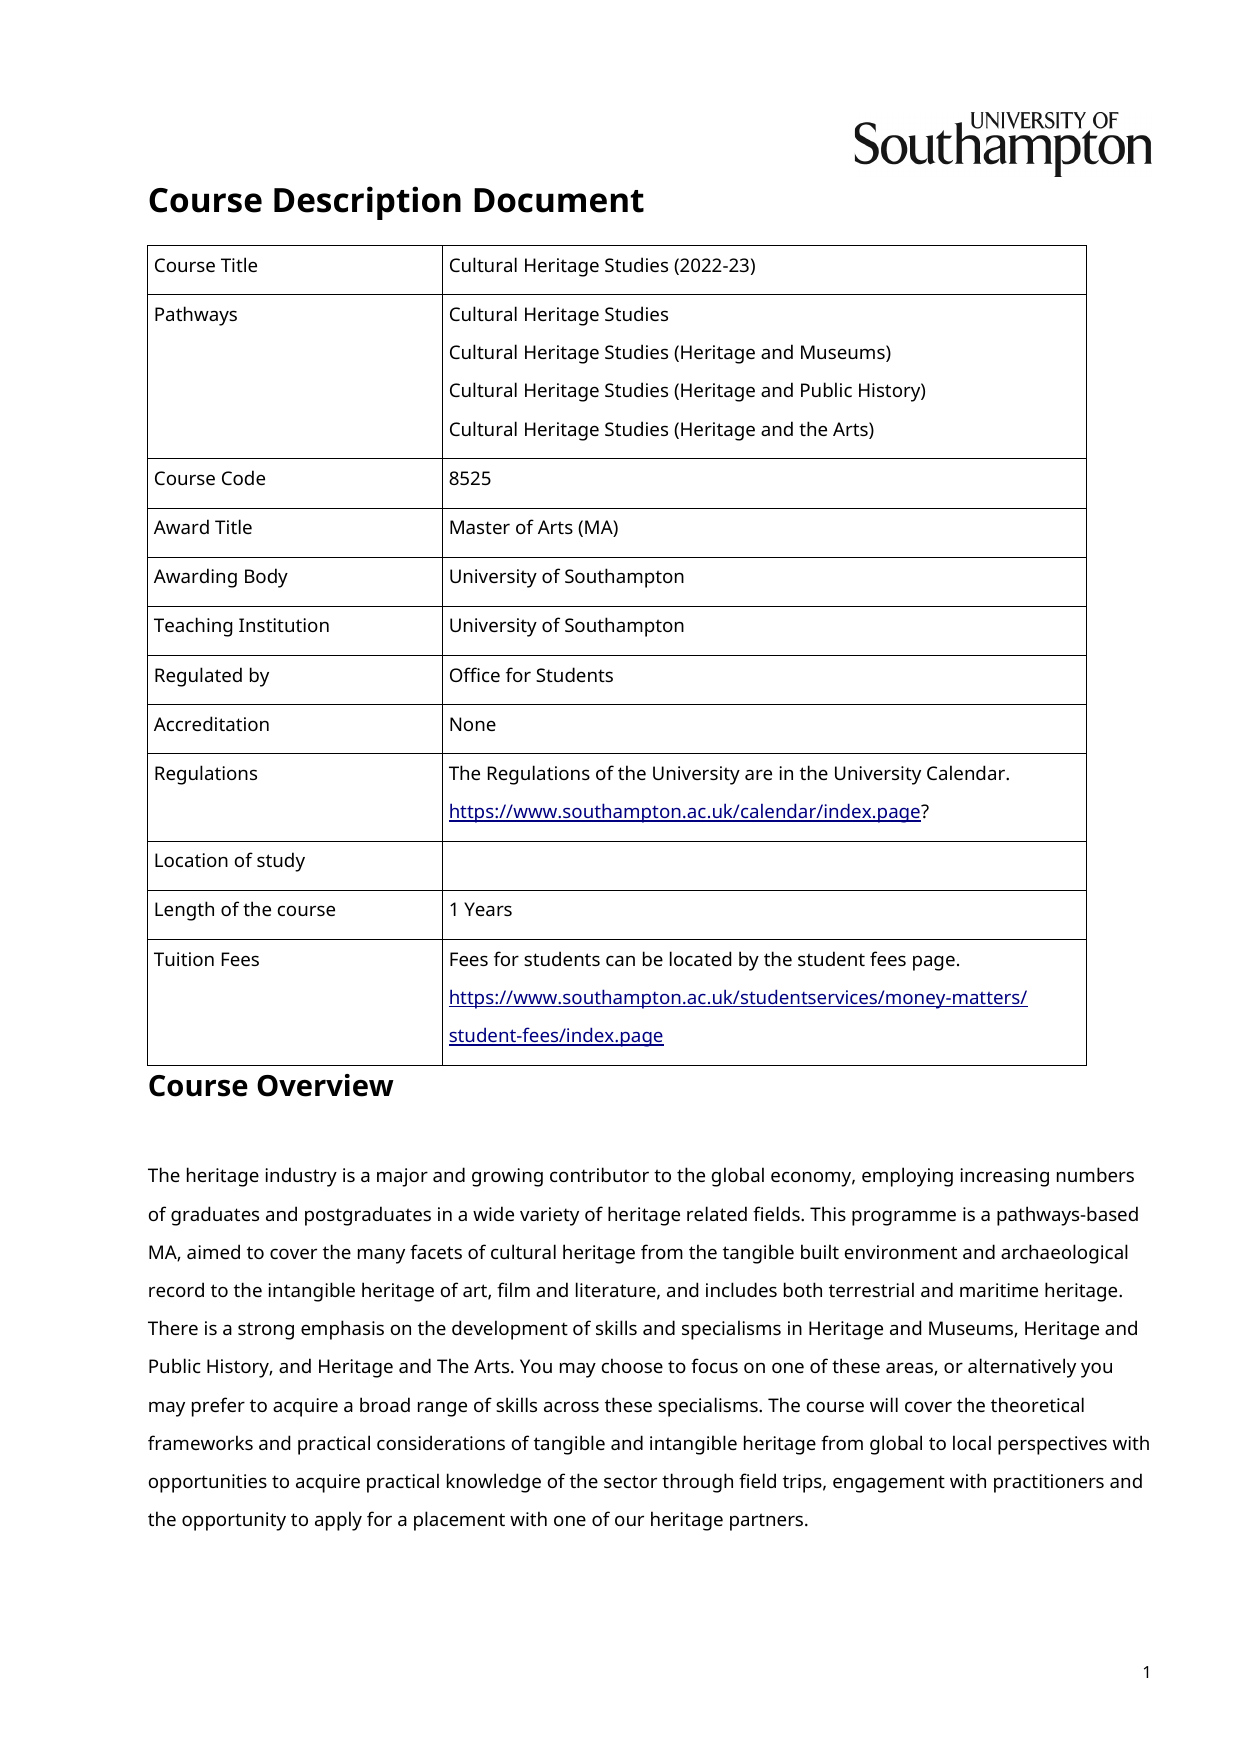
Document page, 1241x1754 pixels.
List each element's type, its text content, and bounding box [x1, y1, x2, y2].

table_header Course Title [148, 246, 442, 294]
table_cell Office for Students [443, 656, 1086, 704]
table_cell Course Code [148, 459, 442, 507]
table_cell Award Title [148, 509, 442, 557]
table_cell [443, 842, 1086, 890]
subtitle Course Overview [148, 1066, 1152, 1105]
table_header Cultural Heritage Studies (2022-23) [443, 246, 1086, 294]
table_cell 8525 [443, 459, 1086, 507]
table_cell 1 Years [443, 891, 1086, 939]
table_cell Master of Arts (MA) [443, 509, 1086, 557]
table_cell None [443, 705, 1086, 753]
table_cell Regulated by [148, 656, 442, 704]
table_cell The Regulations of the University are in the University Calendar. https://www.southampton.ac.uk/calendar/index.page? [443, 754, 1086, 841]
text The heritage industry is a major and growing contributor to the global economy, employing increasing numbers of graduates and postgraduates in a wide variety of heritage related fields. This programme is a pathways-based MA, aimed to cover the many facets of cultural heritage from the tangible built environment and archaeological record to the intangible heritage of art, film and literature, and includes both terrestrial and maritime heritage. There is a strong emphasis on the development of skills and specialisms in Heritage and Museums, Heritage and Public History, and Heritage and The Arts. You may choose to focus on one of these areas, or alternatively you may prefer to acquire a broad range of skills across these specialisms. The course will cover the theoretical frameworks and practical considerations of tangible and intangible heritage from global to local perspectives with opportunities to acquire practical knowledge of the sector through field trips, engagement with practitioners and the opportunity to apply for a placement with one of our heritage partners. [148, 1163, 1152, 1570]
subtitle Course Description Document [148, 177, 1152, 222]
table_cell Tuition Fees [148, 940, 442, 1064]
table_cell Cultural Heritage Studies Cultural Heritage Studies (Heritage and Museums) Cultural Heritage Studies (Heritage and Public History) Cultural Heritage Studies (Heritage and the Arts) [443, 295, 1086, 458]
table_cell Length of the course [148, 891, 442, 939]
table_cell Pathways [148, 295, 442, 458]
table_cell University of Southampton [443, 607, 1086, 655]
table_cell Awarding Body [148, 558, 442, 606]
table_cell Accreditation [148, 705, 442, 753]
table_cell Teaching Institution [148, 607, 442, 655]
table_cell Fees for students can be located by the student fees page. https://www.southampton.ac.uk/studentservices/money-matters/student-fees/index.page [443, 940, 1086, 1064]
table_cell Regulations [148, 754, 442, 841]
table_cell Location of study [148, 842, 442, 890]
table_cell University of Southampton [443, 558, 1086, 606]
